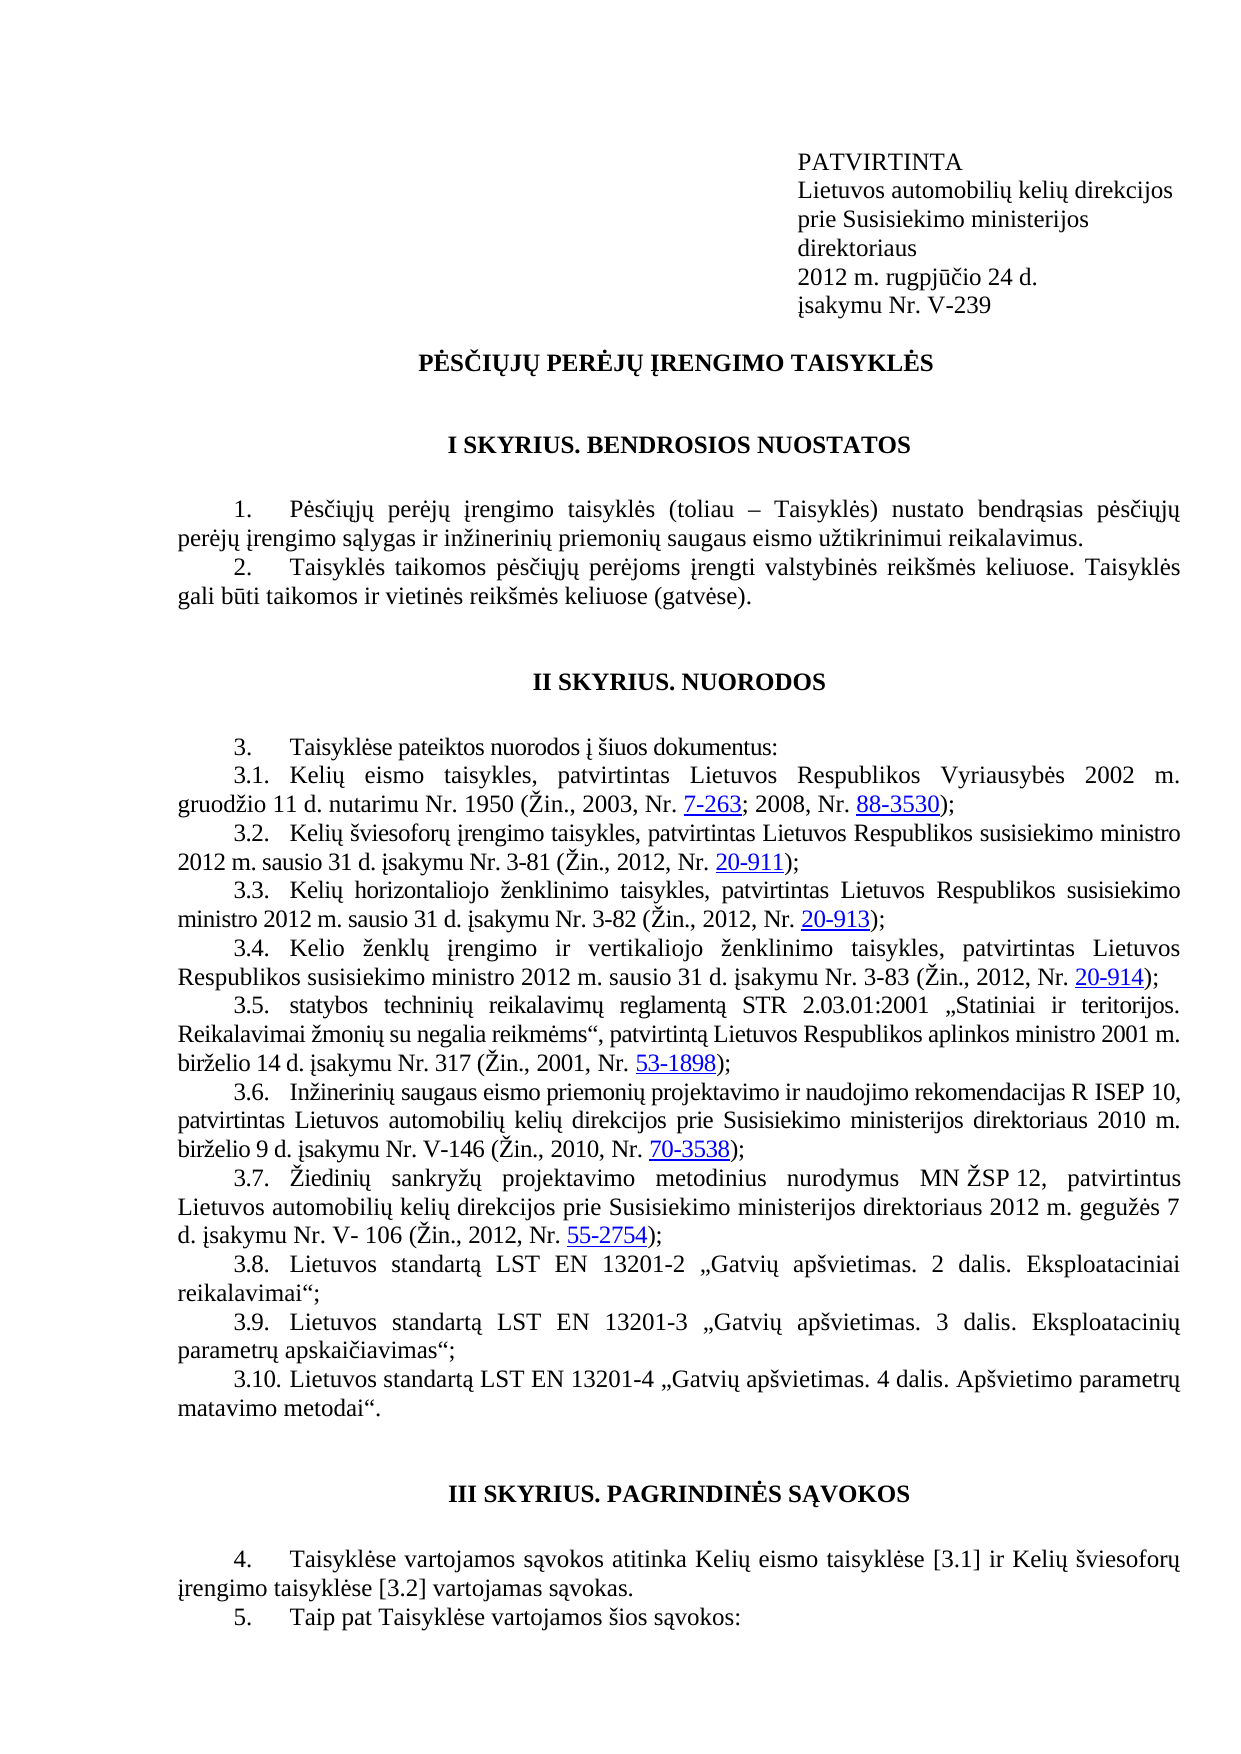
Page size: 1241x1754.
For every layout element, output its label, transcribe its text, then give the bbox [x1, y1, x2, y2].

text 3.4. Kelio ženklų įrengimo ir vertikaliojo ženklinimo taisykles, patvirtintas Lietuvos Respublikos susisiekimo ministro 2012 m. sausio 31 d. įsakymu Nr. 3-83 (Žin., 2012, Nr. 20-914); [177, 933, 1181, 991]
text Pėsčiųjų perėjų įrengimo taisyklės [177, 348, 1181, 377]
text 1. Pėsčiųjų perėjų įrengimo taisyklės (toliau – Taisyklės) nustato bendrąsias pėsčiųjų perėjų įrengimo sąlygas ir inžinerinių priemonių saugaus eismo užtikrinimui reikalavimus. [177, 494, 1181, 552]
text 2. Taisyklės taikomos pėsčiųjų perėjoms įrengti valstybinės reikšmės keliuose. Taisyklės gali būti taikomos ir vietinės reikšmės keliuose (gatvėse). [177, 552, 1181, 609]
text 3.9. Lietuvos standartą LST EN 13201-3 „Gatvių apšvietimas. 3 dalis. Eksploatacinių parametrų apskaičiavimas“; [177, 1307, 1181, 1364]
text 3.10. Lietuvos standartą LST EN 13201-4 „Gatvių apšvietimas. 4 dalis. Apšvietimo parametrų matavimo metodai“. [177, 1364, 1181, 1422]
text 3.2. Kelių šviesoforų įrengimo taisykles, patvirtintas Lietuvos Respublikos susisiekimo ministro 2012 m. sausio 31 d. įsakymu Nr. 3-81 (Žin., 2012, Nr. 20-911); [177, 818, 1181, 876]
text 3. Taisyklėse pateiktos nuorodos į šiuos dokumentus: [177, 732, 1181, 761]
text prie Susisiekimo ministerijos [177, 204, 1181, 233]
text 2012 m. rugpjūčio 24 d. [177, 262, 1181, 291]
text Lietuvos automobilių kelių direkcijos [177, 176, 1181, 204]
text 5. Taip pat Taisyklėse vartojamos šios sąvokos: [177, 1602, 1181, 1630]
text 3.7. Žiedinių sankryžų projektavimo metodinius nurodymus MN ŽSP 12, patvirtintus Lietuvos automobilių kelių direkcijos prie Susisiekimo ministerijos direktoriaus 2012 m. gegužės 7 d. įsakymu Nr. V- 106 (Žin., 2012, Nr. 55-2754); [177, 1163, 1181, 1249]
text I SKYRIUS. BENDROSIOS NUOSTATOS [177, 430, 1181, 458]
text direktoriaus [177, 233, 1181, 262]
text II SKYRIUS. NUORODOS [177, 667, 1181, 696]
text PATVIRTINTA [177, 147, 1181, 176]
text 3.3. Kelių horizontaliojo ženklinimo taisykles, patvirtintas Lietuvos Respublikos susisiekimo ministro 2012 m. sausio 31 d. įsakymu Nr. 3-82 (Žin., 2012, Nr. 20-913); [177, 876, 1181, 933]
text 3.6. Inžinerinių saugaus eismo priemonių projektavimo ir naudojimo rekomendacijas R ISEP 10, patvirtintas Lietuvos automobilių kelių direkcijos prie Susisiekimo ministerijos direktoriaus 2010 m. birželio 9 d. įsakymu Nr. V-146 (Žin., 2010, Nr. 70-3538); [177, 1077, 1181, 1163]
text 3.5. statybos techninių reikalavimų reglamentą STR 2.03.01:2001 „Statiniai ir teritorijos. Reikalavimai žmonių su negalia reikmėms“, patvirtintą Lietuvos Respublikos aplinkos ministro 2001 m. birželio 14 d. įsakymu Nr. 317 (Žin., 2001, Nr. 53-1898); [177, 991, 1181, 1077]
text 3.1. Kelių eismo taisykles, patvirtintas Lietuvos Respublikos Vyriausybės 2002 m. gruodžio 11 d. nutarimu Nr. 1950 (Žin., 2003, Nr. 7-263; 2008, Nr. 88-3530); [177, 761, 1181, 818]
text III SKYRIUS. PAGRINDINĖS SĄVOKOS [177, 1479, 1181, 1508]
text įsakymu Nr. V-239 [177, 291, 1181, 319]
text 3.8. Lietuvos standartą LST EN 13201-2 „Gatvių apšvietimas. 2 dalis. Eksploataciniai reikalavimai“; [177, 1249, 1181, 1307]
text 4. Taisyklėse vartojamos sąvokos atitinka Kelių eismo taisyklėse [3.1] ir Kelių šviesoforų įrengimo taisyklėse [3.2] vartojamas sąvokas. [177, 1544, 1181, 1602]
